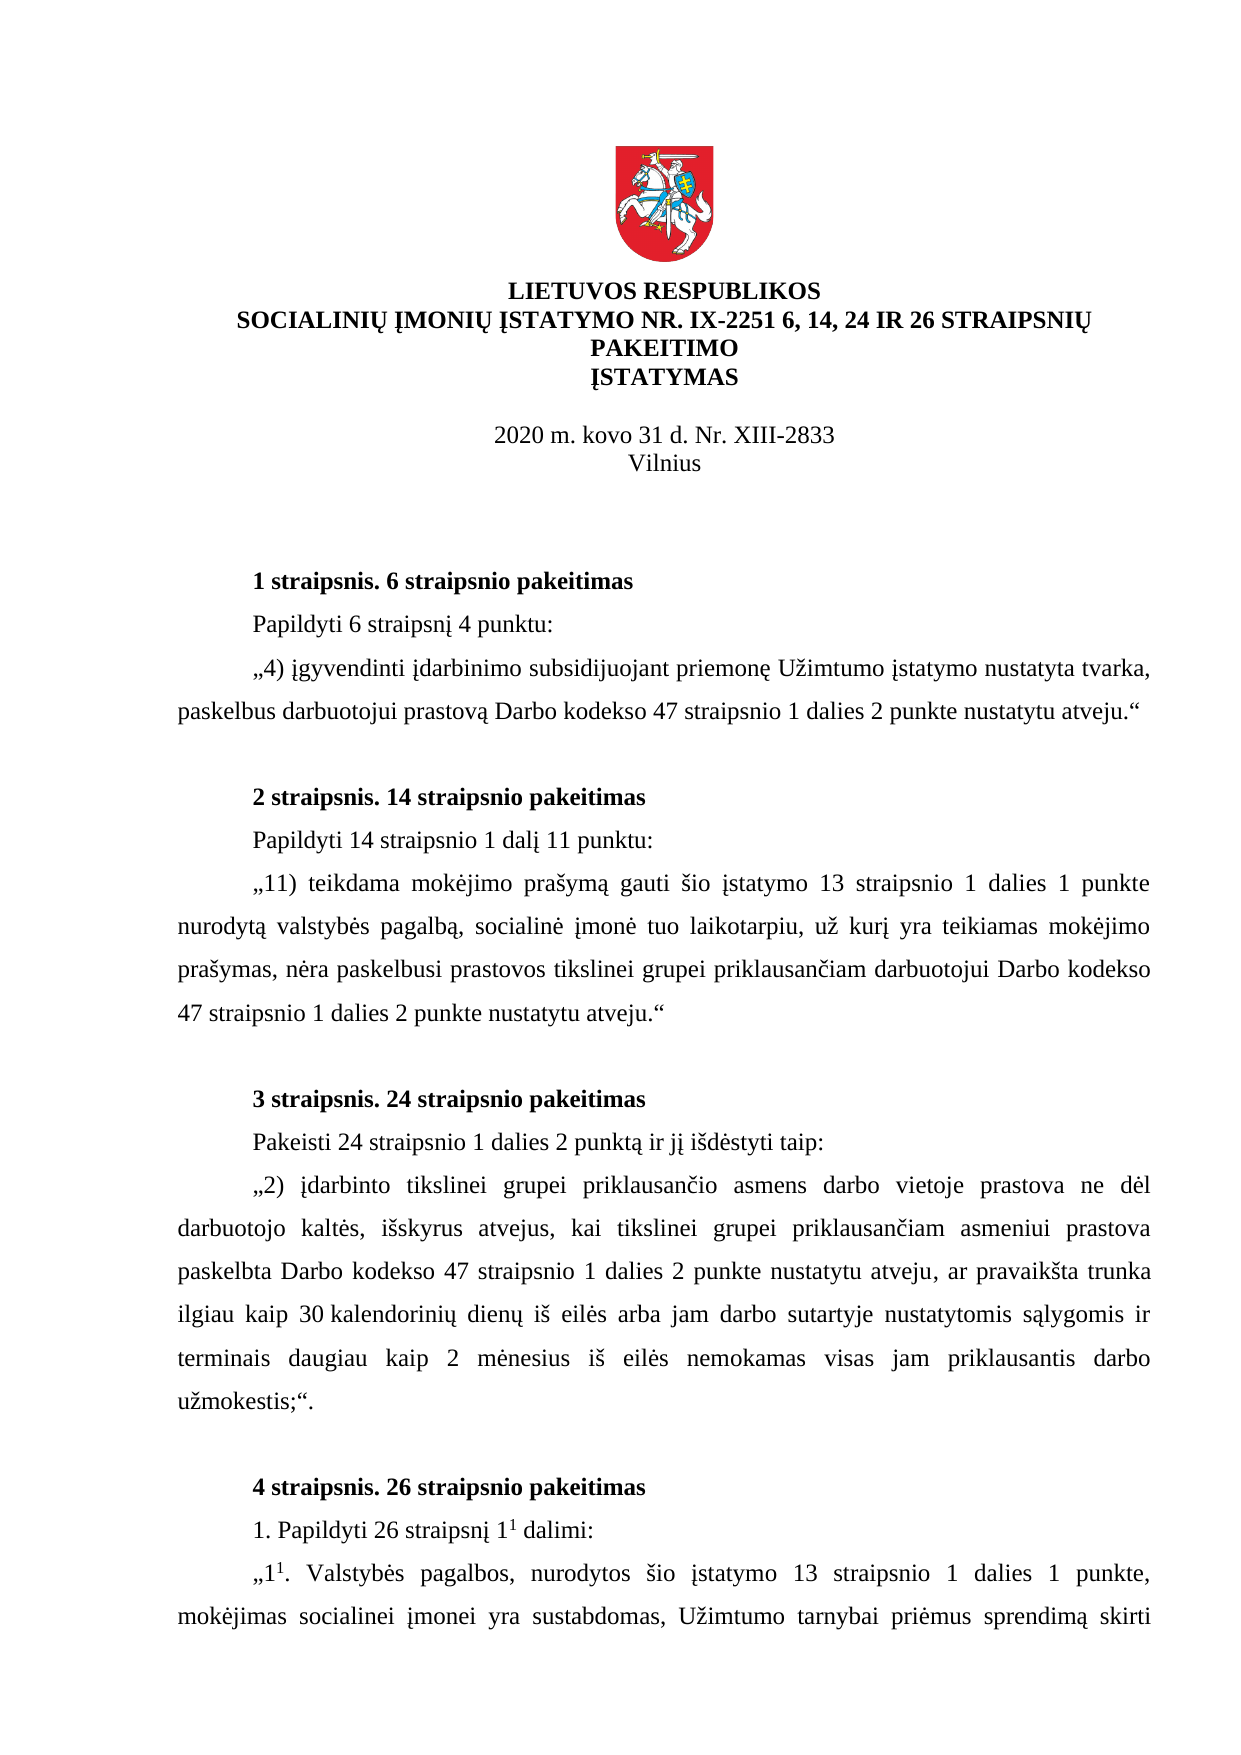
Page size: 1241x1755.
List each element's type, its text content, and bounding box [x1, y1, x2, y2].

text Papildyti 6 straipsnį 4 punktu: [177, 609, 1152, 638]
text ĮSTATYMAS [177, 362, 1152, 391]
text „11. Valstybės pagalbos, nurodytos šio įstatymo 13 straipsnio 1 dalies 1 punkte, mokėjimas socialinei įmonei yra sustabdomas, Užimtumo tarnybai priėmus sprendimą skirti [177, 1558, 1152, 1630]
text Vilnius [177, 448, 1152, 477]
text Papildyti 14 straipsnio 1 dalį 11 punktu: [177, 825, 1152, 854]
text SOCIALINIŲ ĮMONIŲ ĮSTATYMO NR. IX-2251 6, 14, 24 IR 26 STRAIPSNIŲ PAKEITIMO [177, 305, 1152, 362]
text 2 straipsnis. 14 straipsnio pakeitimas [177, 782, 1152, 811]
text „2) įdarbinto tikslinei grupei priklausančio asmens darbo vietoje prastova ne dėl darbuotojo kaltės, išskyrus atvejus, kai tikslinei grupei priklausančiam asmeniui prastova paskelbta Darbo kodekso 47 straipsnio 1 dalies 2 punkte nustatytu atveju, ar pravaikšta trunka ilgiau kaip 30 kalendorinių dienų iš eilės arba jam darbo sutartyje nustatytomis sąlygomis ir terminais daugiau kaip 2 mėnesius iš eilės nemokamas visas jam priklausantis darbo užmokestis;“. [177, 1170, 1152, 1414]
text 1 straipsnis. 6 straipsnio pakeitimas [177, 566, 1152, 595]
text Pakeisti 24 straipsnio 1 dalies 2 punktą ir jį išdėstyti taip: [177, 1127, 1152, 1156]
text 2020 m. kovo 31 d. Nr. XIII-2833 [177, 420, 1152, 448]
text 4 straipsnis. 26 straipsnio pakeitimas [177, 1472, 1152, 1501]
text „4) įgyvendinti įdarbinimo subsidijuojant priemonę Užimtumo įstatymo nustatyta tvarka, paskelbus darbuotojui prastovą Darbo kodekso 47 straipsnio 1 dalies 2 punkte nustatytu atveju.“ [177, 653, 1152, 724]
text LIETUVOS RESPUBLIKOS [177, 276, 1152, 305]
text 3 straipsnis. 24 straipsnio pakeitimas [177, 1084, 1152, 1113]
text 1. Papildyti 26 straipsnį 11 dalimi: [177, 1515, 1152, 1544]
text „11) teikdama mokėjimo prašymą gauti šio įstatymo 13 straipsnio 1 dalies 1 punkte nurodytą valstybės pagalbą, socialinė įmonė tuo laikotarpiu, už kurį yra teikiamas mokėjimo prašymas, nėra paskelbusi prastovos tikslinei grupei priklausančiam darbuotojui Darbo kodekso 47 straipsnio 1 dalies 2 punkte nustatytu atveju.“ [177, 868, 1152, 1026]
